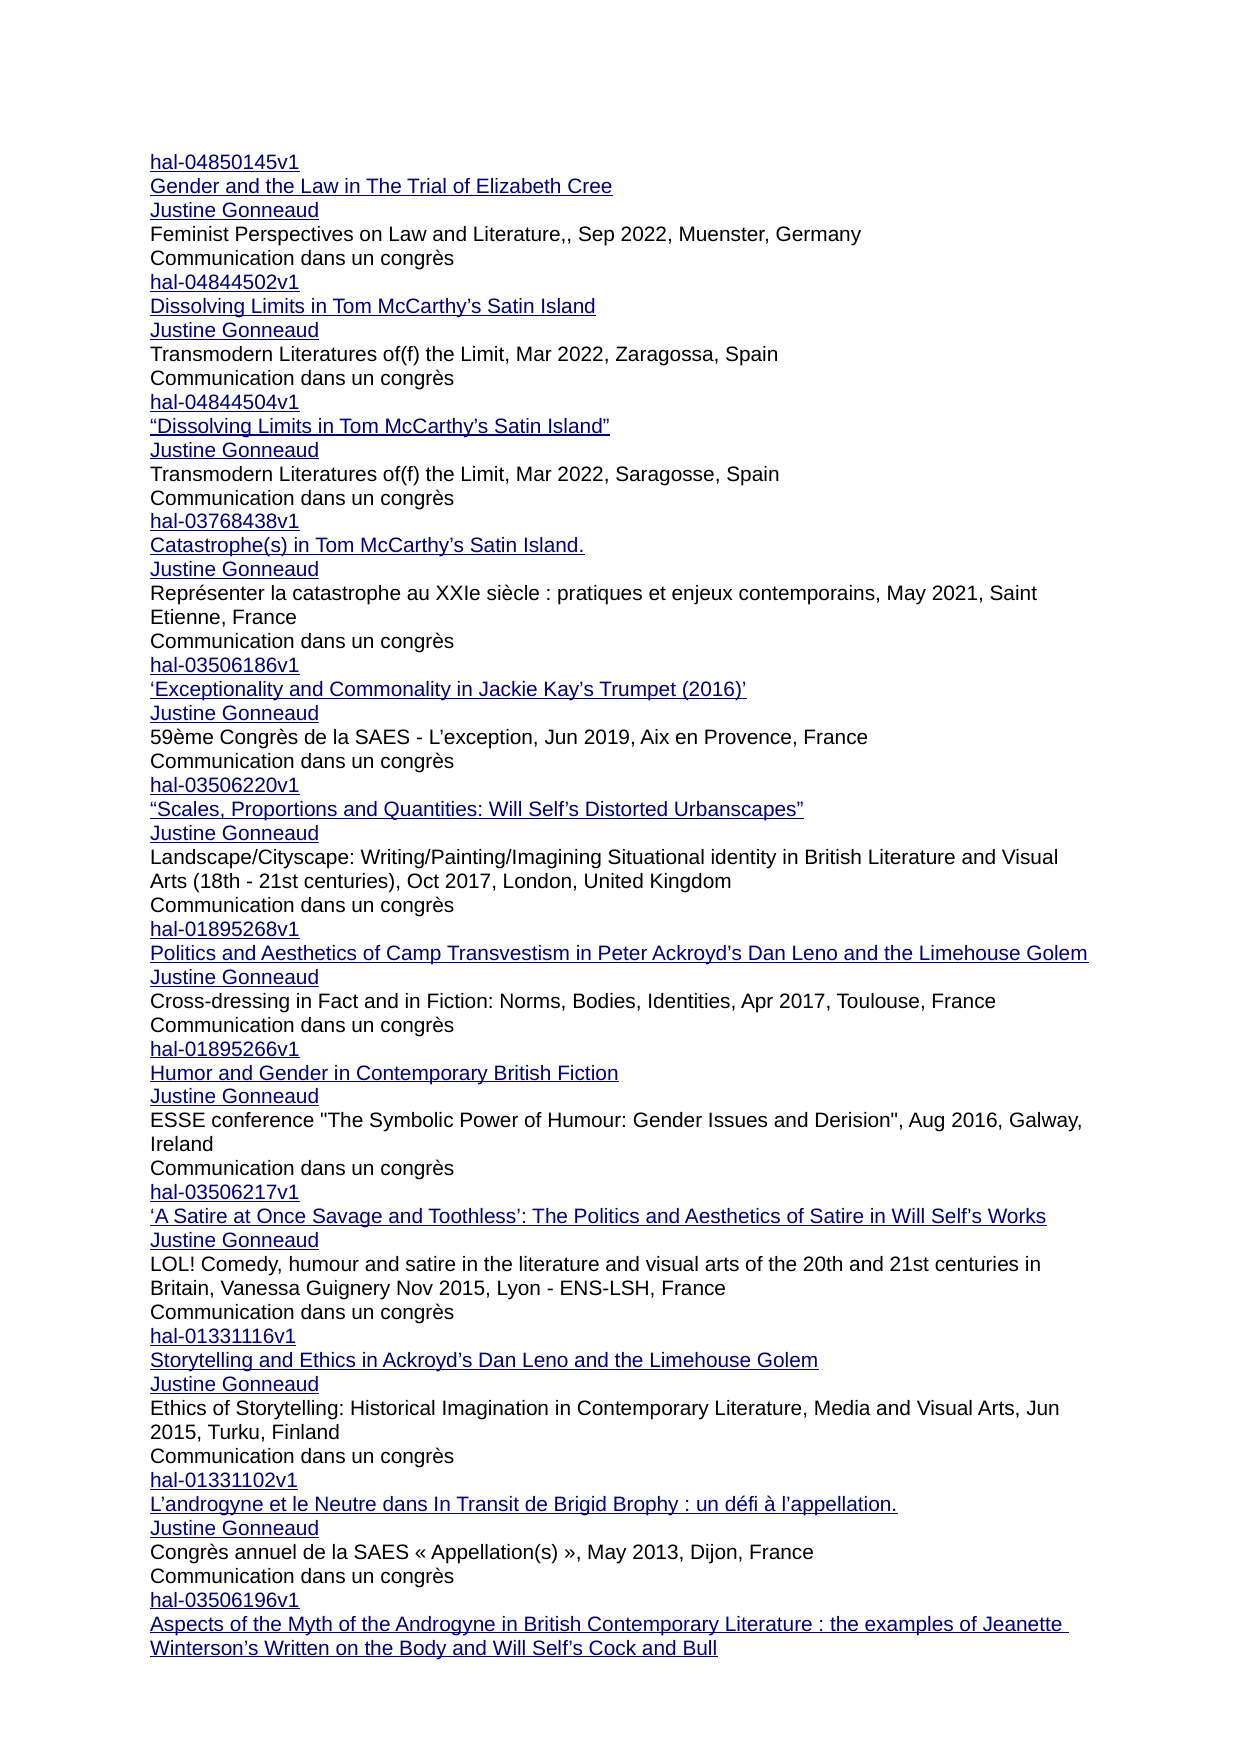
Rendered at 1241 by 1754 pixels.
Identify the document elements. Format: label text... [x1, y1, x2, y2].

table_cell Catastrophe(s) in Tom McCarthy’s Satin Island. Justine Gonneaud Représenter la catastrophe au XXIe siècle : pratiques et enjeux contemporains, May 2021, Saint Etienne, France Communication dans un congrès hal-03506186v1 [150, 533, 1090, 677]
table_cell Dissolving Limits in Tom McCarthy’s Satin Island Justine Gonneaud Transmodern Literatures of(f) the Limit, Mar 2022, Zaragossa, Spain Communication dans un congrès hal-04844504v1 [150, 294, 1090, 413]
table_cell “Dissolving Limits in Tom McCarthy’s Satin Island” Justine Gonneaud Transmodern Literatures of(f) the Limit, Mar 2022, Saragosse, Spain Communication dans un congrès hal-03768438v1 [150, 414, 1090, 533]
table_cell Aspects of the Myth of the Androgyne in British Contemporary Literature : the examples of Jeanette Winterson’s Written on the Body and Will Self’s Cock and Bull [150, 1611, 1090, 1659]
table_cell Storytelling and Ethics in Ackroyd’s Dan Leno and the Limehouse Golem Justine Gonneaud Ethics of Storytelling: Historical Imagination in Contemporary Literature, Media and Visual Arts, Jun 2015, Turku, Finland Communication dans un congrès hal-01331102v1 [150, 1348, 1090, 1492]
table_cell Politics and Aesthetics of Camp Transvestism in Peter Ackroyd’s Dan Leno and the Limehouse Golem Justine Gonneaud Cross-dressing in Fact and in Fiction: Norms, Bodies, Identities, Apr 2017, Toulouse, France Communication dans un congrès hal-01895266v1 [150, 941, 1090, 1060]
table_cell ‘Exceptionality and Commonality in Jackie Kay’s Trumpet (2016)’ Justine Gonneaud 59ème Congrès de la SAES - L’exception, Jun 2019, Aix en Provence, France Communication dans un congrès hal-03506220v1 [150, 677, 1090, 797]
table_cell ‘A Satire at Once Savage and Toothless’: The Politics and Aesthetics of Satire in Will Self’s Works Justine Gonneaud LOL! Comedy, humour and satire in the literature and visual arts of the 20th and 21st centuries in Britain, Vanessa Guignery Nov 2015, Lyon - ENS-LSH, France Communication dans un congrès hal-01331116v1 [150, 1204, 1090, 1348]
table_cell Gender and the Law in The Trial of Elizabeth Cree Justine Gonneaud Feminist Perspectives on Law and Literature,, Sep 2022, Muenster, Germany Communication dans un congrès hal-04844502v1 [150, 174, 1090, 294]
table_cell L’androgyne et le Neutre dans In Transit de Brigid Brophy : un défi à l’appellation. Justine Gonneaud Congrès annuel de la SAES « Appellation(s) », May 2013, Dijon, France Communication dans un congrès hal-03506196v1 [150, 1492, 1090, 1611]
table_cell hal-04850145v1 [150, 150, 1090, 174]
table_cell “Scales, Proportions and Quantities: Will Self’s Distorted Urbanscapes” Justine Gonneaud Landscape/Cityscape: Writing/Painting/Imagining Situational identity in British Literature and Visual Arts (18th - 21st centuries), Oct 2017, London, United Kingdom Communication dans un congrès hal-01895268v1 [150, 797, 1090, 941]
table_cell Humor and Gender in Contemporary British Fiction Justine Gonneaud ESSE conference "The Symbolic Power of Humour: Gender Issues and Derision", Aug 2016, Galway, Ireland Communication dans un congrès hal-03506217v1 [150, 1060, 1090, 1204]
